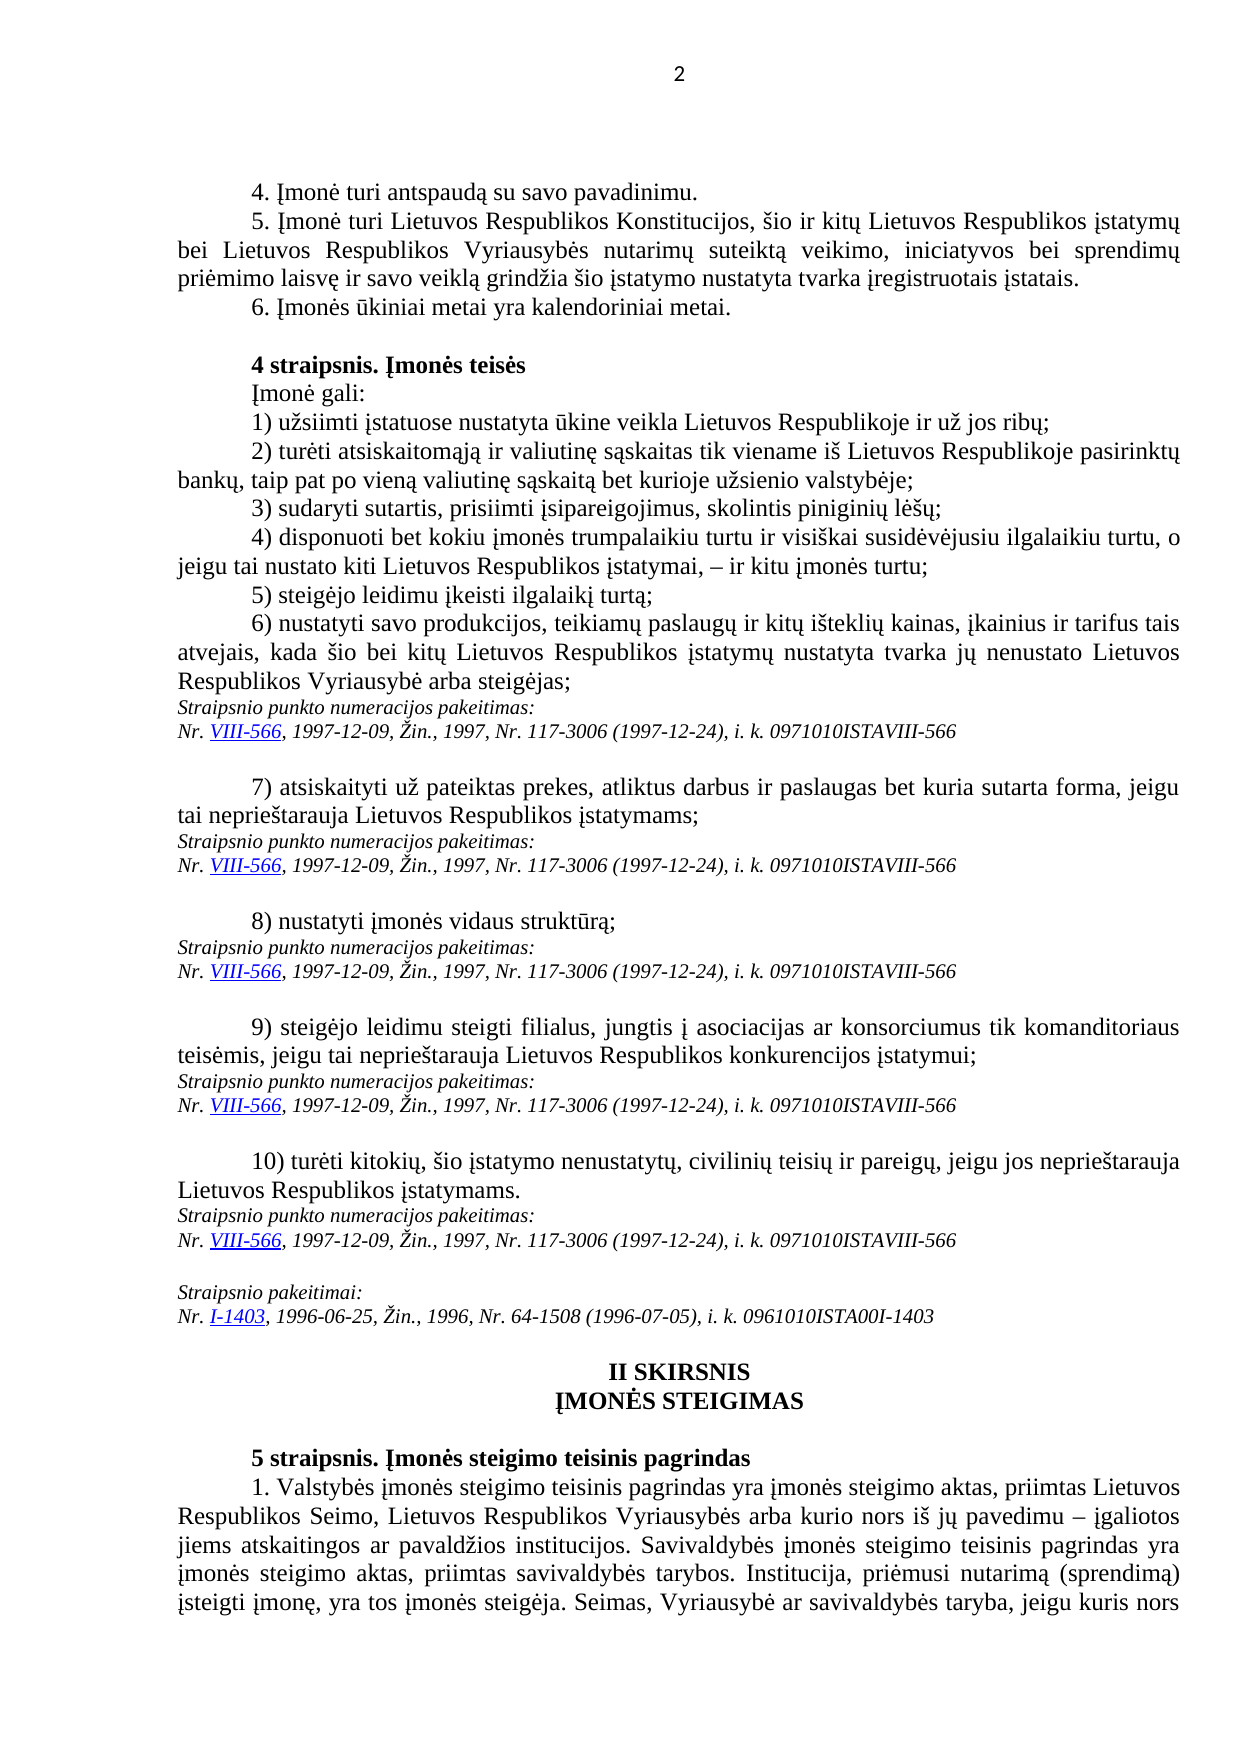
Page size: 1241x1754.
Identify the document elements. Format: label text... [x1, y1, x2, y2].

text 10) turėti kitokių, šio įstatymo nenustatytų, civilinių teisių ir pareigų, jeigu jos neprieštarauja Lietuvos Respublikos įstatymams. [177, 1146, 1181, 1203]
text II SKIRSNIS [177, 1357, 1181, 1386]
text 5. Įmonė turi Lietuvos Respublikos Konstitucijos, šio ir kitų Lietuvos Respublikos įstatymų bei Lietuvos Respublikos Vyriausybės nutarimų suteiktą veikimo, iniciatyvos bei sprendimų priėmimo laisvę ir savo veiklą grindžia šio įstatymo nustatyta tvarka įregistruotais įstatais. [177, 206, 1181, 292]
text Straipsnio punkto numeracijos pakeitimas: [177, 1069, 1181, 1093]
text 1) užsiimti įstatuose nustatyta ūkine veikla Lietuvos Respublikoje ir už jos ribų; [177, 407, 1181, 436]
text 7) atsiskaityti už pateiktas prekes, atliktus darbus ir paslaugas bet kuria sutarta forma, jeigu tai neprieštarauja Lietuvos Respublikos įstatymams; [177, 772, 1181, 829]
text Nr. VIII-566, 1997-12-09, Žin., 1997, Nr. 117-3006 (1997-12-24), i. k. 0971010ISTAVIII-566 [177, 959, 1181, 983]
text Nr. VIII-566, 1997-12-09, Žin., 1997, Nr. 117-3006 (1997-12-24), i. k. 0971010ISTAVIII-566 [177, 719, 1181, 743]
text 3) sudaryti sutartis, prisiimti įsipareigojimus, skolintis piniginių lėšų; [177, 493, 1181, 522]
text 4 straipsnis. Įmonės teisės [177, 350, 1181, 378]
text 5) steigėjo leidimu įkeisti ilgalaikį turtą; [177, 580, 1181, 608]
text 4) disponuoti bet kokiu įmonės trumpalaikiu turtu ir visiškai susidėvėjusiu ilgalaikiu turtu, o jeigu tai nustato kiti Lietuvos Respublikos įstatymai, – ir kitu įmonės turtu; [177, 522, 1181, 580]
text Straipsnio punkto numeracijos pakeitimas: [177, 829, 1181, 853]
text Straipsnio punkto numeracijos pakeitimas: [177, 695, 1181, 719]
text Nr. VIII-566, 1997-12-09, Žin., 1997, Nr. 117-3006 (1997-12-24), i. k. 0971010ISTAVIII-566 [177, 1093, 1181, 1117]
text 6. Įmonės ūkiniai metai yra kalendoriniai metai. [177, 292, 1181, 321]
text 6) nustatyti savo produkcijos, teikiamų paslaugų ir kitų išteklių kainas, įkainius ir tarifus tais atvejais, kada šio bei kitų Lietuvos Respublikos įstatymų nustatyta tvarka jų nenustato Lietuvos Respublikos Vyriausybė arba steigėjas; [177, 608, 1181, 695]
text ĮMONĖS STEIGIMAS [177, 1386, 1181, 1415]
text Įmonė gali: [177, 378, 1181, 407]
text Nr. VIII-566, 1997-12-09, Žin., 1997, Nr. 117-3006 (1997-12-24), i. k. 0971010ISTAVIII-566 [177, 853, 1181, 877]
text Nr. I-1403, 1996-06-25, Žin., 1996, Nr. 64-1508 (1996-07-05), i. k. 0961010ISTA00I-1403 [177, 1304, 1181, 1328]
text 8) nustatyti įmonės vidaus struktūrą; [177, 906, 1181, 935]
text 1. Valstybės įmonės steigimo teisinis pagrindas yra įmonės steigimo aktas, priimtas Lietuvos Respublikos Seimo, Lietuvos Respublikos Vyriausybės arba kurio nors iš jų pavedimu – įgaliotos jiems atskaitingos ar pavaldžios institucijos. Savivaldybės įmonės steigimo teisinis pagrindas yra įmonės steigimo aktas, priimtas savivaldybės tarybos. Institucija, priėmusi nutarimą (sprendimą) įsteigti įmonę, yra tos įmonės steigėja. Seimas, Vyriausybė ar savivaldybės taryba, jeigu kuris nors [177, 1472, 1181, 1616]
text Straipsnio pakeitimai: [177, 1280, 1181, 1304]
text Nr. VIII-566, 1997-12-09, Žin., 1997, Nr. 117-3006 (1997-12-24), i. k. 0971010ISTAVIII-566 [177, 1227, 1181, 1252]
text Straipsnio punkto numeracijos pakeitimas: [177, 935, 1181, 959]
text 9) steigėjo leidimu steigti filialus, jungtis į asociacijas ar konsorciumus tik komanditoriaus teisėmis, jeigu tai neprieštarauja Lietuvos Respublikos konkurencijos įstatymui; [177, 1012, 1181, 1069]
text 2) turėti atsiskaitomąją ir valiutinę sąskaitas tik viename iš Lietuvos Respublikoje pasirinktų bankų, taip pat po vieną valiutinę sąskaitą bet kurioje užsienio valstybėje; [177, 436, 1181, 493]
text 4. Įmonė turi antspaudą su savo pavadinimu. [177, 177, 1181, 206]
text Straipsnio punkto numeracijos pakeitimas: [177, 1203, 1181, 1227]
text 5 straipsnis. Įmonės steigimo teisinis pagrindas [177, 1443, 1181, 1472]
